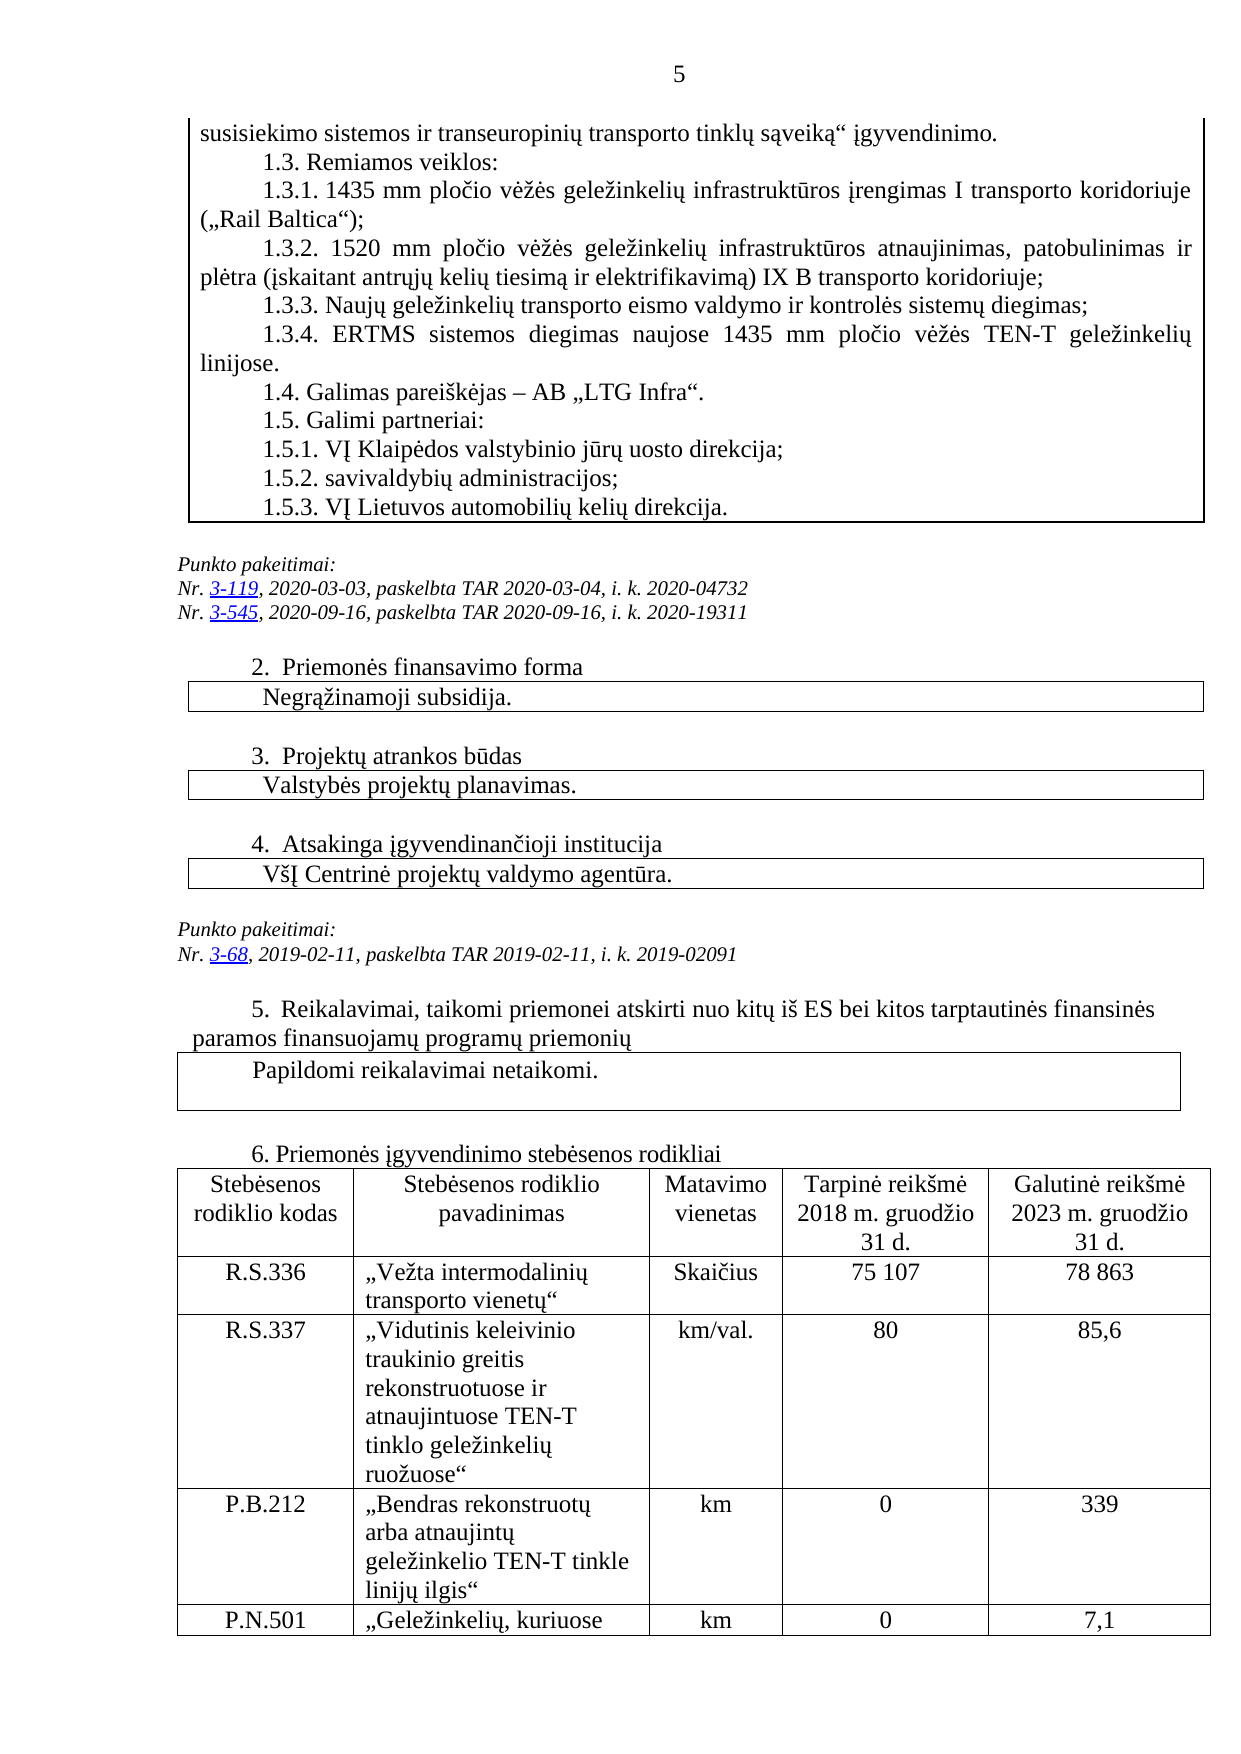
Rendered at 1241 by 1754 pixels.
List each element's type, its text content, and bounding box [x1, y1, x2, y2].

text 2. Priemonės finansavimo forma [251, 652, 1181, 681]
text 4. Atsakinga įgyvendinančioji institucija [251, 829, 1181, 858]
text 5. Reikalavimai, taikomi priemonei atskirti nuo kitų iš ES bei kitos tarptautinės finansinės paramos finansuojamų programų priemonių [192, 994, 1181, 1052]
table_cell „Bendras rekonstruotų arba atnaujintų geležinkelio TEN-T tinkle linijų ilgis“ [354, 1489, 649, 1604]
table_header Stebėsenos rodiklio pavadinimas [354, 1169, 649, 1256]
table_header VšĮ Centrinė projektų valdymo agentūra. [189, 859, 1203, 888]
table_header Galutinė reikšmė 2023 m. gruodžio 31 d. [989, 1169, 1210, 1256]
text Nr. 3-68, 2019-02-11, paskelbta TAR 2019-02-11, i. k. 2019-02091 [177, 941, 1181, 966]
table_cell 80 [783, 1315, 988, 1488]
table_cell 7,1 [989, 1605, 1210, 1635]
table_cell km [650, 1489, 782, 1604]
text 3. Projektų atrankos būdas [251, 741, 1181, 769]
table_header Matavimo vienetas [650, 1169, 782, 1256]
table_cell „Geležinkelių, kuriuose [354, 1605, 649, 1635]
table_cell 78 863 [989, 1257, 1210, 1314]
table_cell „Vežta intermodalinių transporto vienetų“ [354, 1257, 649, 1314]
text 6. Priemonės įgyvendinimo stebėsenos rodikliai [251, 1139, 1181, 1168]
table_cell 1.3. Remiamos veiklos: 1.3.1. 1435 mm pločio vėžės geležinkelių infrastruktūros įrengimas I transporto koridoriuje („Rail Baltica“); 1.3.2. 1520 mm pločio vėžės geležinkelių infrastruktūros atnaujinimas, patobulinimas ir plėtra (įskaitant antrųjų kelių tiesimą ir elektrifikavimą) IX B transporto koridoriuje; 1.3.3. Naujų geležinkelių transporto eismo valdymo ir kontrolės sistemų diegimas; 1.3.4. ERTMS sistemos diegimas naujose 1435 mm pločio vėžės TEN-T geležinkelių linijose. [190, 147, 1203, 377]
table_cell 0 [783, 1489, 988, 1604]
table_cell P.N.501 [178, 1605, 353, 1635]
table_cell km [650, 1605, 782, 1635]
table_header Stebėsenos rodiklio kodas [178, 1169, 353, 1256]
text Punkto pakeitimai: [177, 551, 1181, 576]
table_header Tarpinė reikšmė 2018 m. gruodžio 31 d. [783, 1169, 988, 1256]
table_cell 0 [783, 1605, 988, 1635]
table_cell 1.4. Galimas pareiškėjas – AB „LTG Infra“. [190, 377, 1203, 406]
text Nr. 3-545, 2020-09-16, paskelbta TAR 2020-09-16, i. k. 2020-19311 [177, 599, 1181, 624]
text Papildomi reikalavimai netaikomi. [178, 1053, 1180, 1084]
text Nr. 3-119, 2020-03-03, paskelbta TAR 2020-03-04, i. k. 2020-04732 [177, 576, 1181, 599]
table_header Negrąžinamoji subsidija. [189, 682, 1203, 711]
table_header Valstybės projektų planavimas. [189, 771, 1203, 799]
table_cell 339 [989, 1489, 1210, 1604]
table_cell R.S.337 [178, 1315, 353, 1488]
table_cell 85,6 [989, 1315, 1210, 1488]
text Punkto pakeitimai: [177, 917, 1181, 941]
table_cell P.B.212 [178, 1489, 353, 1604]
table_cell R.S.336 [178, 1257, 353, 1314]
table_cell km/val. [650, 1315, 782, 1488]
table_cell Skaičius [650, 1257, 782, 1314]
table_cell susisiekimo sistemos ir transeuropinių transporto tinklų sąveiką“ įgyvendinimo. [190, 118, 1203, 147]
table_cell 1.5. Galimi partneriai: 1.5.1. VĮ Klaipėdos valstybinio jūrų uosto direkcija; 1.5.2. savivaldybių administracijos; 1.5.3. VĮ Lietuvos automobilių kelių direkcija. [190, 406, 1203, 521]
table_cell 75 107 [783, 1257, 988, 1314]
table_cell „Vidutinis keleivinio traukinio greitis rekonstruotuose ir atnaujintuose TEN-T tinklo geležinkelių ruožuose“ [354, 1315, 649, 1488]
